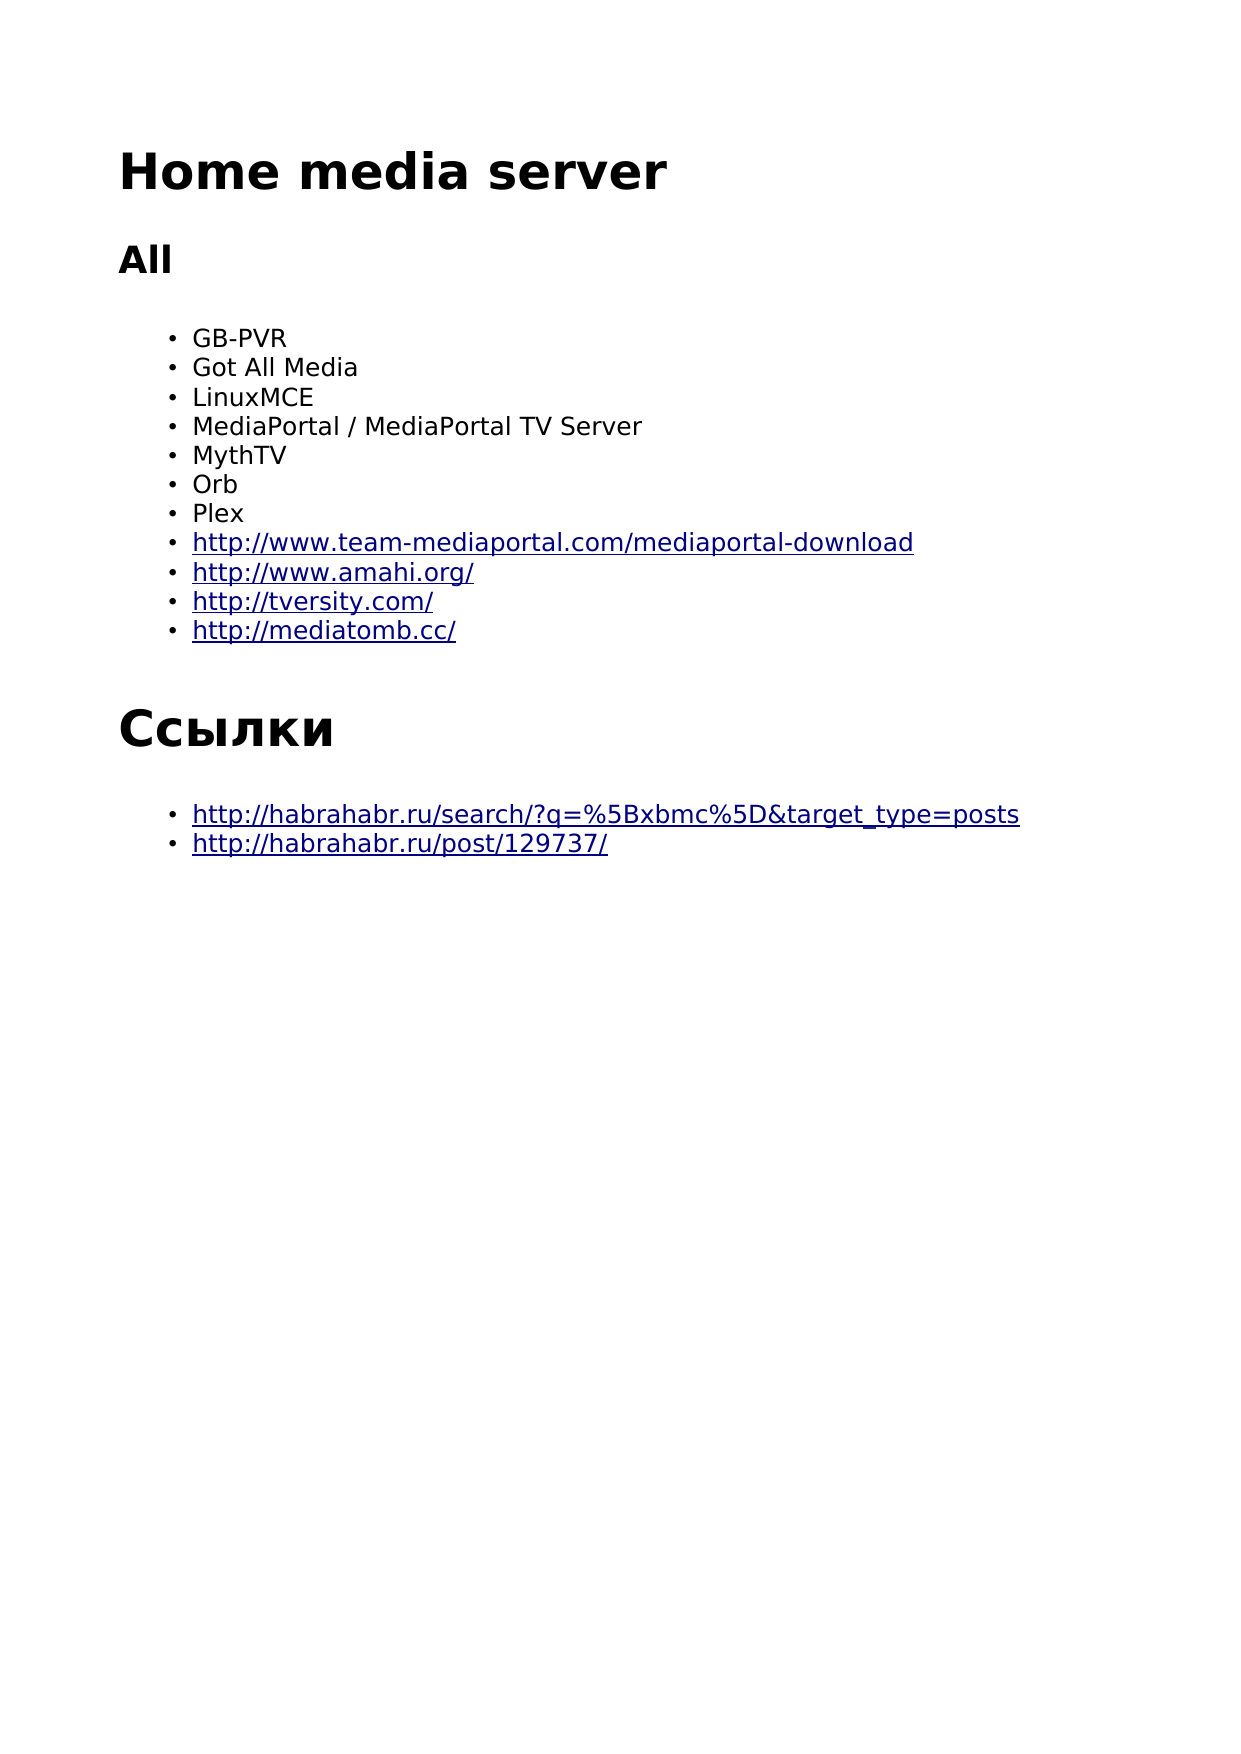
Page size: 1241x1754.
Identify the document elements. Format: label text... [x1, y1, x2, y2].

list Orb [177, 470, 1122, 499]
list GB-PVR [177, 324, 1122, 354]
list Plex [177, 499, 1122, 529]
list http://mediatomb.cc/ [177, 616, 1122, 645]
subtitle All [118, 239, 1122, 282]
list http://tversity.com/ [177, 587, 1122, 616]
list http://www.amahi.org/ [177, 558, 1122, 587]
list MythTV [177, 441, 1122, 470]
subtitle Home media server [118, 143, 1122, 201]
list http://habrahabr.ru/post/129737/ [177, 829, 1122, 858]
list LinuxMCE [177, 383, 1122, 412]
subtitle Ссылки [118, 700, 1122, 758]
list http://habrahabr.ru/search/?q=%5Bxbmc%5D&target_type=posts [177, 800, 1122, 829]
list Got All Media [177, 354, 1122, 383]
list http://www.team-mediaportal.com/mediaportal-download [177, 529, 1122, 558]
list MediaPortal / MediaPortal TV Server [177, 412, 1122, 441]
